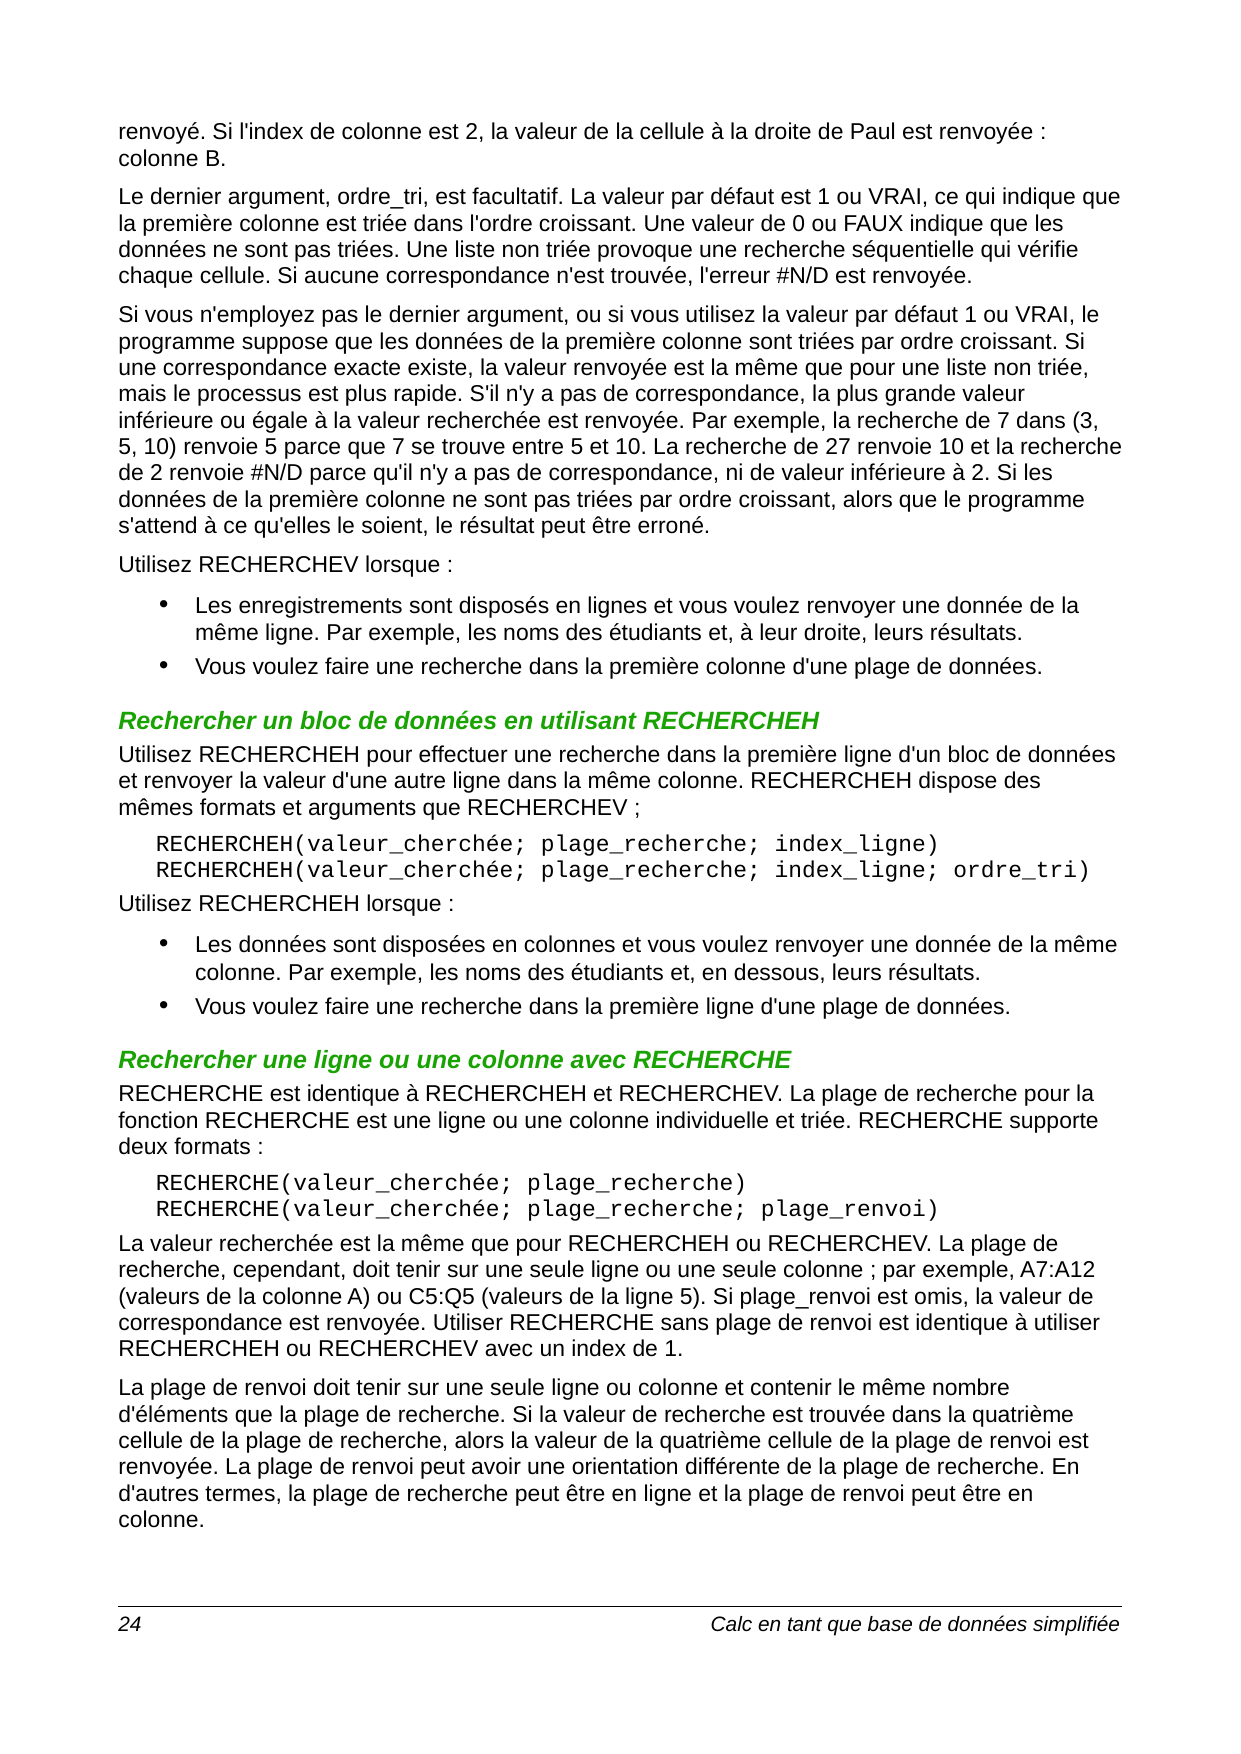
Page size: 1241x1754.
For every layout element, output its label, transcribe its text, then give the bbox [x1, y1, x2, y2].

list Les enregistrements sont disposés en lignes et vous voulez renvoyer une donnée de la même ligne. Par exemple, les noms des étudiants et, à leur droite, leurs résultats. [156, 590, 1122, 645]
text Utilisez RECHERCHEH pour effectuer une recherche dans la première ligne d'un bloc de données et renvoyer la valeur d'une autre ligne dans la même colonne. RECHERCHEH dispose des mêmes formats et arguments que RECHERCHEV ; [118, 741, 1122, 820]
text renvoyé. Si l'index de colonne est 2, la valeur de la cellule à la droite de Paul est renvoyée : colonne B. [118, 118, 1122, 171]
text Utilisez RECHERCHEH lorsque : [118, 890, 1122, 917]
text La plage de renvoi doit tenir sur une seule ligne ou colonne et contenir le même nombre d'éléments que la plage de recherche. Si la valeur de recherche est trouvée dans la quatrième cellule de la plage de recherche, alors la valeur de la quatrième cellule de la plage de renvoi est renvoyée. La plage de renvoi peut avoir une orientation différente de la plage de recherche. En d'autres termes, la plage de recherche peut être en ligne et la plage de renvoi peut être en colonne. [118, 1374, 1122, 1532]
list Vous voulez faire une recherche dans la première ligne d'une plage de données. [156, 991, 1122, 1020]
text RECHERCHE(valeur_cherchée; plage_recherche; plage_renvoi) [156, 1198, 1122, 1224]
text Le dernier argument, ordre_tri, est facultatif. La valeur par défaut est 1 ou VRAI, ce qui indique que la première colonne est triée dans l'ordre croissant. Une valeur de 0 ou FAUX indique que les données ne sont pas triées. Une liste non triée provoque une recherche séquentielle qui vérifie chaque cellule. Si aucune correspondance n'est trouvée, l'erreur #N/D est renvoyée. [118, 183, 1122, 289]
text Si vous n'employez pas le dernier argument, ou si vous utilisez la valeur par défaut 1 ou VRAI, le programme suppose que les données de la première colonne sont triées par ordre croissant. Si une correspondance exacte existe, la valeur renvoyée est la même que pour une liste non triée, mais le processus est plus rapide. S'il n'y a pas de correspondance, la plus grande valeur inférieure ou égale à la valeur recherchée est renvoyée. Par exemple, la recherche de 7 dans (3, 5, 10) renvoie 5 parce que 7 se trouve entre 5 et 10. La recherche de 27 renvoie 10 et la recherche de 2 renvoie #N/D parce qu'il n'y a pas de correspondance, ni de valeur inférieure à 2. Si les données de la première colonne ne sont pas triées par ordre croissant, alors que le programme s'attend à ce qu'elles le soient, le résultat peut être erroné. [118, 301, 1122, 538]
text La valeur recherchée est la même que pour RECHERCHEH ou RECHERCHEV. La plage de recherche, cependant, doit tenir sur une seule ligne ou une seule colonne ; par exemple, A7:A12 (valeurs de la colonne A) ou C5:Q5 (valeurs de la ligne 5). Si plage_renvoi est omis, la valeur de correspondance est renvoyée. Utiliser RECHERCHE sans plage de renvoi est identique à utiliser RECHERCHEH ou RECHERCHEV avec un index de 1. [118, 1230, 1122, 1362]
text RECHERCHEH(valeur_cherchée; plage_recherche; index_ligne) [156, 832, 1122, 858]
list Vous voulez faire une recherche dans la première colonne d'une plage de données. [156, 652, 1122, 681]
text Utilisez RECHERCHEV lorsque : [118, 551, 1122, 577]
subtitle Rechercher une ligne ou une colonne avec RECHERCHE [118, 1045, 1122, 1074]
list Les données sont disposées en colonnes et vous voulez renvoyer une donnée de la même colonne. Par exemple, les noms des étudiants et, en dessous, leurs résultats. [156, 929, 1122, 985]
text RECHERCHEH(valeur_cherchée; plage_recherche; index_ligne; ordre_tri) [156, 858, 1122, 884]
text RECHERCHE est identique à RECHERCHEH et RECHERCHEV. La plage de recherche pour la fonction RECHERCHE est une ligne ou une colonne individuelle et triée. RECHERCHE supporte deux formats : [118, 1080, 1122, 1159]
text RECHERCHE(valeur_cherchée; plage_recherche) [156, 1172, 1122, 1198]
subtitle Rechercher un bloc de données en utilisant RECHERCHEH [118, 706, 1122, 734]
